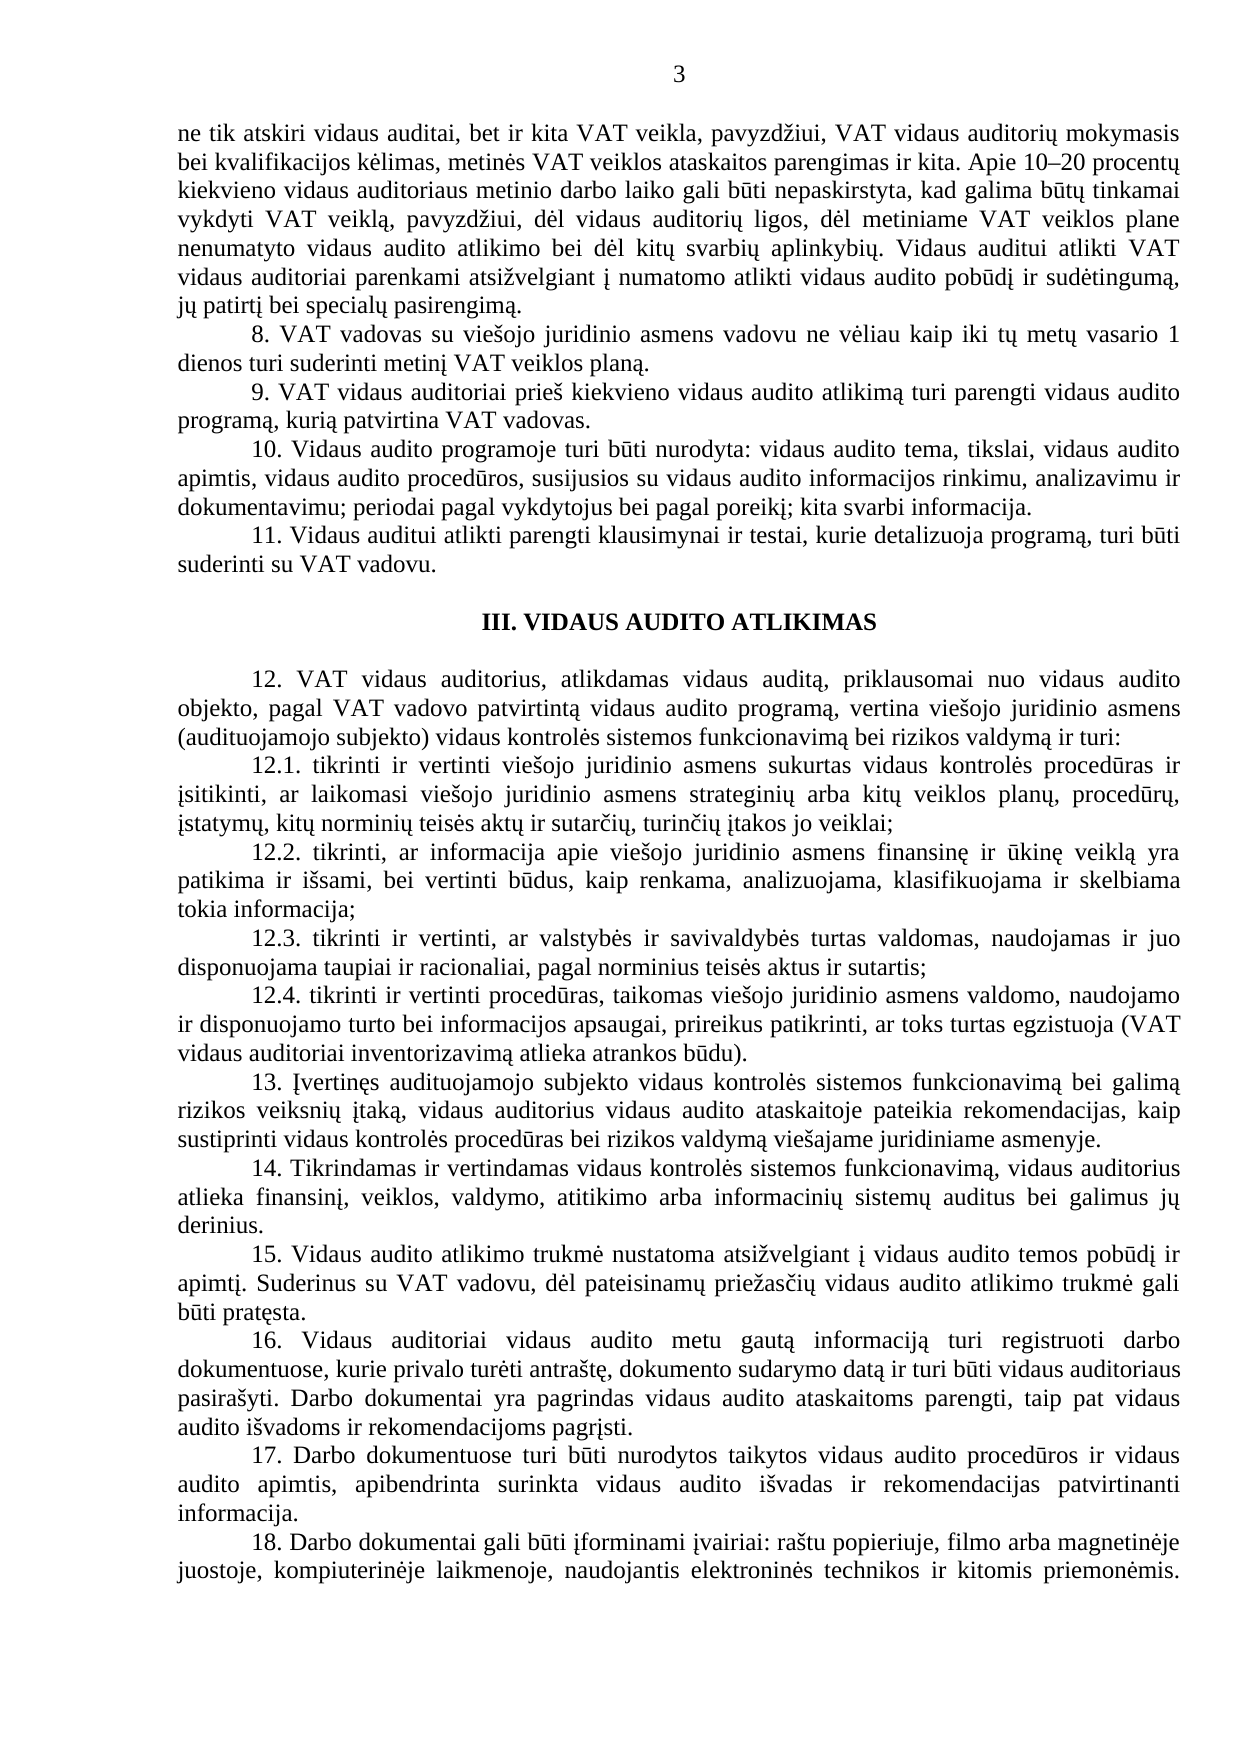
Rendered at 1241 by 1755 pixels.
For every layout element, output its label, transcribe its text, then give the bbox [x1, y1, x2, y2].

text 10. Vidaus audito programoje turi būti nurodyta: vidaus audito tema, tikslai, vidaus audito apimtis, vidaus audito procedūros, susijusios su vidaus audito informacijos rinkimu, analizavimu ir dokumentavimu; periodai pagal vykdytojus bei pagal poreikį; kita svarbi informacija. [177, 434, 1181, 521]
text 11. Vidaus auditui atlikti parengti klausimynai ir testai, kurie detalizuoja programą, turi būti suderinti su VAT vadovu. [177, 521, 1181, 578]
text 12. VAT vidaus auditorius, atlikdamas vidaus auditą, priklausomai nuo vidaus audito objekto, pagal VAT vadovo patvirtintą vidaus audito programą, vertina viešojo juridinio asmens (audituojamojo subjekto) vidaus kontrolės sistemos funkcionavimą bei rizikos valdymą ir turi: [177, 664, 1181, 751]
text 17. Darbo dokumentuose turi būti nurodytos taikytos vidaus audito procedūros ir vidaus audito apimtis, apibendrinta surinkta vidaus audito išvadas ir rekomendacijas patvirtinanti informacija. [177, 1441, 1181, 1527]
text ne tik atskiri vidaus auditai, bet ir kita VAT veikla, pavyzdžiui, VAT vidaus auditorių mokymasis bei kvalifikacijos kėlimas, metinės VAT veiklos ataskaitos parengimas ir kita. Apie 10–20 procentų kiekvieno vidaus auditoriaus metinio darbo laiko gali būti nepaskirstyta, kad galima būtų tinkamai vykdyti VAT veiklą, pavyzdžiui, dėl vidaus auditorių ligos, dėl metiniame VAT veiklos plane nenumatyto vidaus audito atlikimo bei dėl kitų svarbių aplinkybių. Vidaus auditui atlikti VAT vidaus auditoriai parenkami atsižvelgiant į numatomo atlikti vidaus audito pobūdį ir sudėtingumą, jų patirtį bei specialų pasirengimą. [177, 118, 1181, 319]
text 14. Tikrindamas ir vertindamas vidaus kontrolės sistemos funkcionavimą, vidaus auditorius atlieka finansinį, veiklos, valdymo, atitikimo arba informacinių sistemų auditus bei galimus jų derinius. [177, 1153, 1181, 1239]
text 12.3. tikrinti ir vertinti, ar valstybės ir savivaldybės turtas valdomas, naudojamas ir juo disponuojama taupiai ir racionaliai, pagal norminius teisės aktus ir sutartis; [177, 923, 1181, 981]
text 18. Darbo dokumentai gali būti įforminami įvairiai: raštu popieriuje, filmo arba magnetinėje juostoje, kompiuterinėje laikmenoje, naudojantis elektroninės technikos ir kitomis priemonėmis. [177, 1527, 1181, 1584]
text III. VIDAUS AUDITO ATLIKIMAS [177, 607, 1181, 636]
text 12.1. tikrinti ir vertinti viešojo juridinio asmens sukurtas vidaus kontrolės procedūras ir įsitikinti, ar laikomasi viešojo juridinio asmens strateginių arba kitų veiklos planų, procedūrų, įstatymų, kitų norminių teisės aktų ir sutarčių, turinčių įtakos jo veiklai; [177, 751, 1181, 837]
text 15. Vidaus audito atlikimo trukmė nustatoma atsižvelgiant į vidaus audito temos pobūdį ir apimtį. Suderinus su VAT vadovu, dėl pateisinamų priežasčių vidaus audito atlikimo trukmė gali būti pratęsta. [177, 1239, 1181, 1326]
text 8. VAT vadovas su viešojo juridinio asmens vadovu ne vėliau kaip iki tų metų vasario 1 dienos turi suderinti metinį VAT veiklos planą. [177, 319, 1181, 377]
text 16. Vidaus auditoriai vidaus audito metu gautą informaciją turi registruoti darbo dokumentuose, kurie privalo turėti antraštę, dokumento sudarymo datą ir turi būti vidaus auditoriaus pasirašyti. Darbo dokumentai yra pagrindas vidaus audito ataskaitoms parengti, taip pat vidaus audito išvadoms ir rekomendacijoms pagrįsti. [177, 1326, 1181, 1441]
text 13. Įvertinęs audituojamojo subjekto vidaus kontrolės sistemos funkcionavimą bei galimą rizikos veiksnių įtaką, vidaus auditorius vidaus audito ataskaitoje pateikia rekomendacijas, kaip sustiprinti vidaus kontrolės procedūras bei rizikos valdymą viešajame juridiniame asmenyje. [177, 1067, 1181, 1153]
text 12.4. tikrinti ir vertinti procedūras, taikomas viešojo juridinio asmens valdomo, naudojamo ir disponuojamo turto bei informacijos apsaugai, prireikus patikrinti, ar toks turtas egzistuoja (VAT vidaus auditoriai inventorizavimą atlieka atrankos būdu). [177, 981, 1181, 1067]
text 9. VAT vidaus auditoriai prieš kiekvieno vidaus audito atlikimą turi parengti vidaus audito programą, kurią patvirtina VAT vadovas. [177, 377, 1181, 434]
text 12.2. tikrinti, ar informacija apie viešojo juridinio asmens finansinę ir ūkinę veiklą yra patikima ir išsami, bei vertinti būdus, kaip renkama, analizuojama, klasifikuojama ir skelbiama tokia informacija; [177, 837, 1181, 923]
